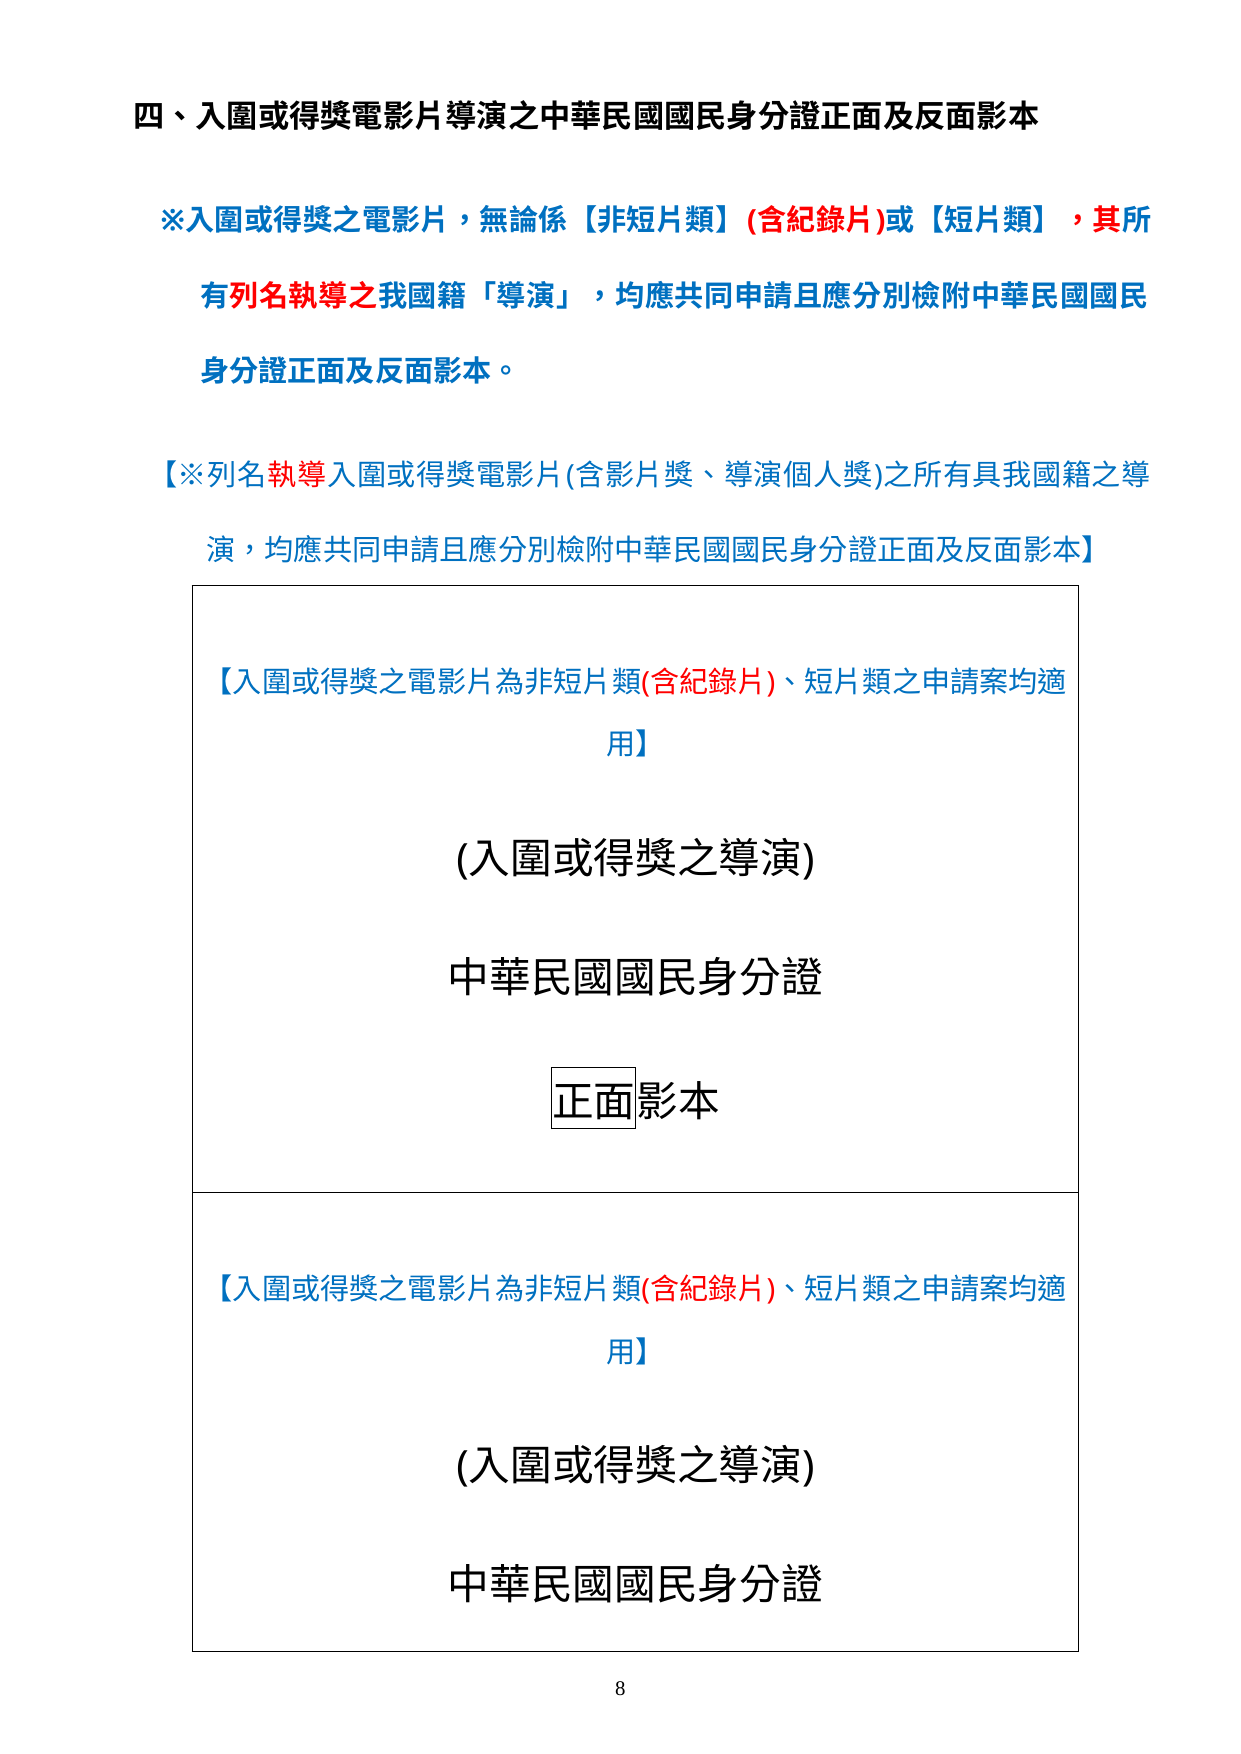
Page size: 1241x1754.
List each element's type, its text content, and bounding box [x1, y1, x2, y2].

text ※入圍或得獎之電影片，無論係【非短片類】(含紀錄片)或【短片類】，其所有列名執導之我國籍「導演」，均應共同申請且應分別檢附中華民國國民身分證正面及反面影本。 [133, 181, 1152, 406]
table_header 【入圍或得獎之電影片為非短片類(含紀錄片)、短片類之申請案均適用】 (入圍或得獎之導演) 中華民國國民身分證 正面影本 [193, 586, 1078, 1192]
table_cell 【入圍或得獎之電影片為非短片類(含紀錄片)、短片類之申請案均適用】 (入圍或得獎之導演) 中華民國國民身分證 [193, 1193, 1078, 1651]
text 【※列名執導入圍或得獎電影片(含影片獎、導演個人獎)之所有具我國籍之導演，均應共同申請且應分別檢附中華民國國民身分證正面及反面影本】 [148, 435, 1152, 585]
text 四、入圍或得獎電影片導演之中華民國國民身分證正面及反面影本 [133, 77, 1152, 152]
